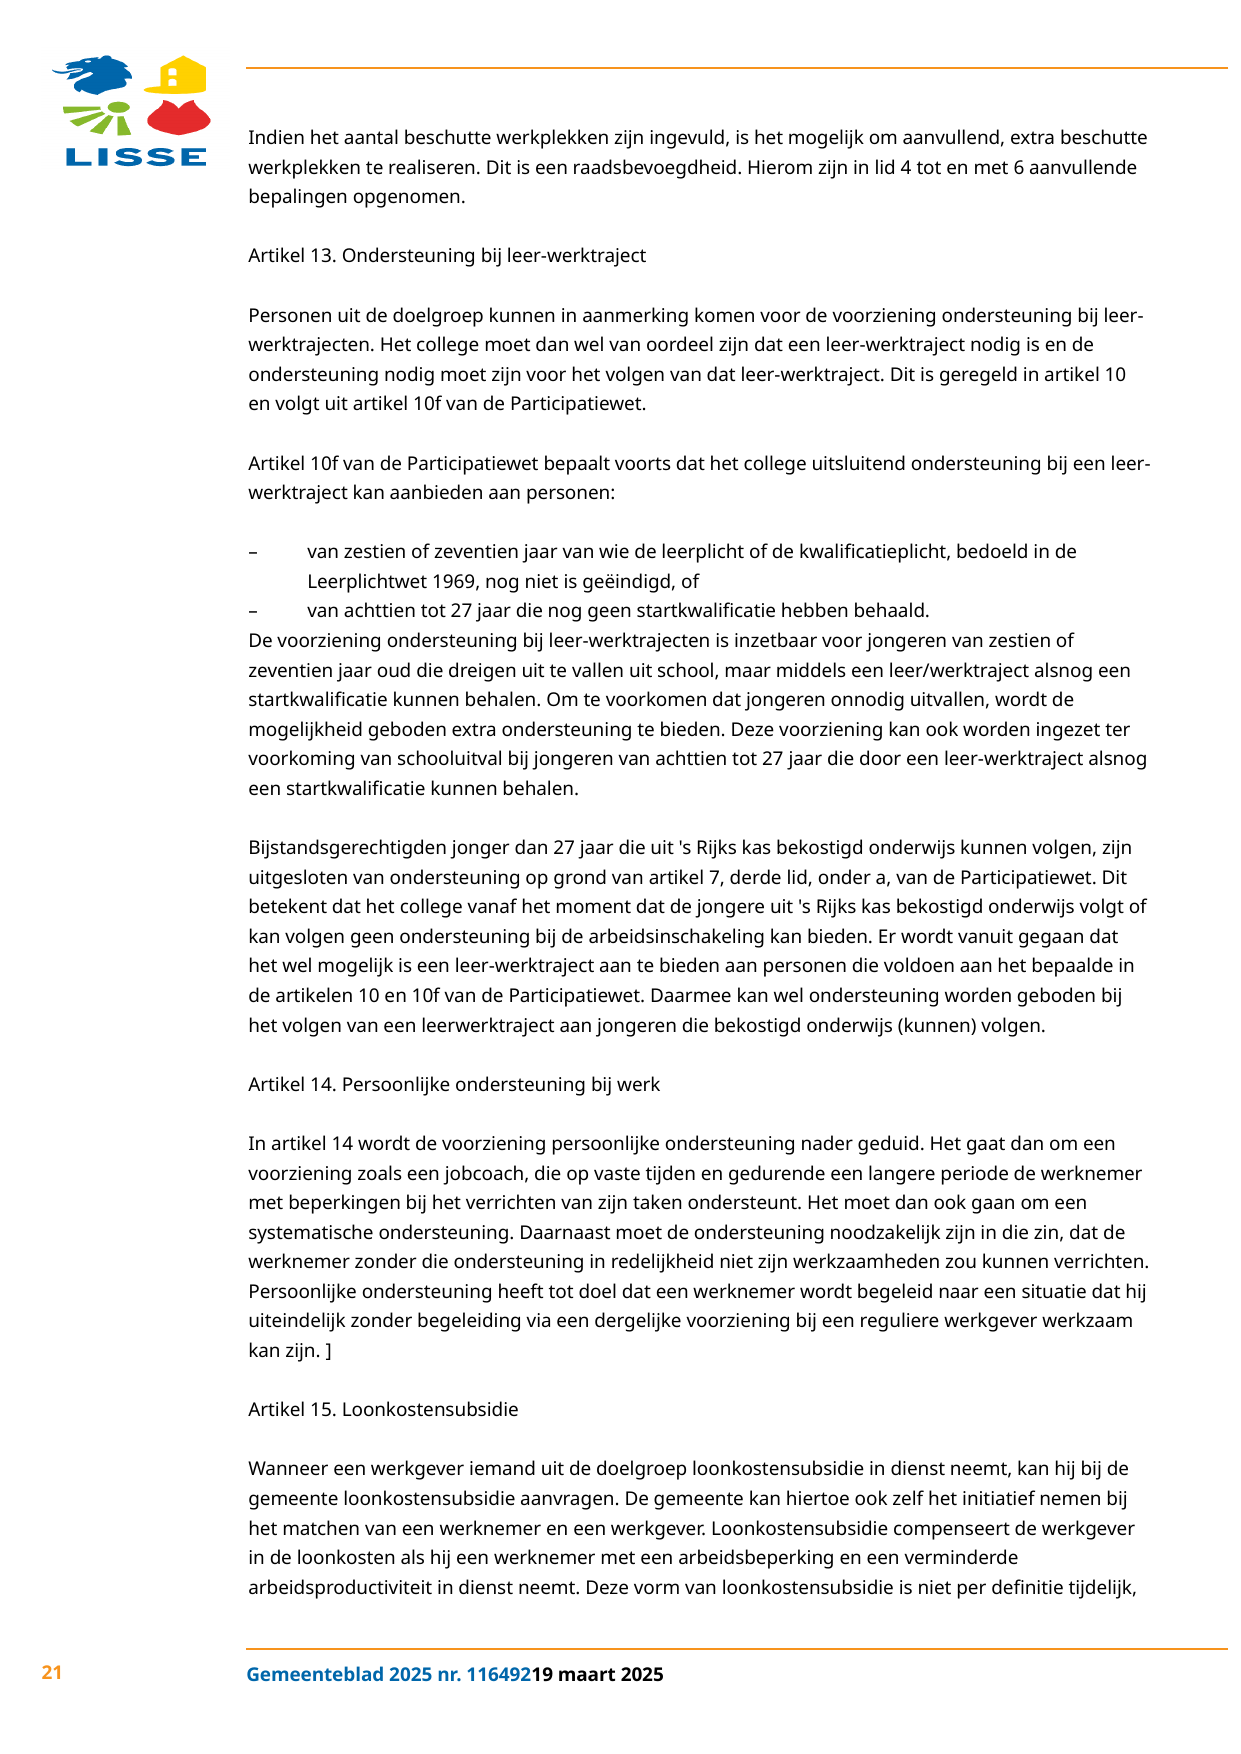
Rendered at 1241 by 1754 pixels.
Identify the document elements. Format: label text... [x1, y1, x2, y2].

text Indien het aantal beschutte werkplekken zijn ingevuld, is het mogelijk om aanvullend, extra beschutte werkplekken te realiseren. Dit is een raadsbevoegdheid. Hierom zijn in lid 4 tot en met 6 aanvullende bepalingen opgenomen. [248, 124, 1152, 209]
picture [41, 47, 231, 172]
list van zestien of zeventien jaar van wie de leerplicht of de kwalificatieplicht, bedoeld in de Leerplichtwet 1969, nog niet is geëindigd, of [248, 538, 1152, 594]
text Artikel 15. Loonkostensubsidie [248, 1396, 1152, 1422]
text Bijstandsgerechtigden jonger dan 27 jaar die uit 's Rijks kas bekostigd onderwijs kunnen volgen, zijn uitgesloten van ondersteuning op grond van artikel 7, derde lid, onder a, van de Participatiewet. Dit betekent dat het college vanaf het moment dat de jongere uit 's Rijks kas bekostigd onderwijs volgt of kan volgen geen ondersteuning bij de arbeidsinschakeling kan bieden. Er wordt vanuit gegaan dat het wel mogelijk is een leer-werktraject aan te bieden aan personen die voldoen aan het bepaalde in de artikelen 10 en 10f van de Participatiewet. Daarmee kan wel ondersteuning worden geboden bij het volgen van een leerwerktraject aan jongeren die bekostigd onderwijs (kunnen) volgen. [248, 834, 1152, 1038]
text Artikel 13. Ondersteuning bij leer-werktraject [248, 243, 1152, 268]
list van achttien tot 27 jaar die nog geen startkwalificatie hebben behaald. [248, 598, 1152, 623]
text Wanneer een werkgever iemand uit de doelgroep loonkostensubsidie in dienst neemt, kan hij bij de gemeente loonkostensubsidie aanvragen. De gemeente kan hiertoe ook zelf het initiatief nemen bij het matchen van een werknemer en een werkgever. Loonkostensubsidie compenseert de werkgever in de loonkosten als hij een werknemer met een arbeidsbeperking en een verminderde arbeidsproductiviteit in dienst neemt. Deze vorm van loonkostensubsidie is niet per definitie tijdelijk, [248, 1456, 1152, 1600]
text De voorziening ondersteuning bij leer-werktrajecten is inzetbaar voor jongeren van zestien of zeventien jaar oud die dreigen uit te vallen uit school, maar middels een leer/werktraject alsnog een startkwalificatie kunnen behalen. Om te voorkomen dat jongeren onnodig uitvallen, wordt de mogelijkheid geboden extra ondersteuning te bieden. Deze voorziening kan ook worden ingezet ter voorkoming van schooluitval bij jongeren van achttien tot 27 jaar die door een leer-werktraject alsnog een startkwalificatie kunnen behalen. [248, 627, 1152, 801]
text In artikel 14 wordt de voorziening persoonlijke ondersteuning nader geduid. Het gaat dan om een voorziening zoals een jobcoach, die op vaste tijden en gedurende een langere periode de werknemer met beperkingen bij het verrichten van zijn taken ondersteunt. Het moet dan ook gaan om een systematische ondersteuning. Daarnaast moet de ondersteuning noodzakelijk zijn in die zin, dat de werknemer zonder die ondersteuning in redelijkheid niet zijn werkzaamheden zou kunnen verrichten. Persoonlijke ondersteuning heeft tot doel dat een werknemer wordt begeleid naar een situatie dat hij uiteindelijk zonder begeleiding via een dergelijke voorziening bij een reguliere werkgever werkzaam kan zijn. ] [248, 1130, 1152, 1363]
text Personen uit de doelgroep kunnen in aanmerking komen voor de voorziening ondersteuning bij leer-werktrajecten. Het college moet dan wel van oordeel zijn dat een leer-werktraject nodig is en de ondersteuning nodig moet zijn voor het volgen van dat leer-werktraject. Dit is geregeld in artikel 10 en volgt uit artikel 10f van de Participatiewet. [248, 302, 1152, 416]
text Artikel 10f van de Participatiewet bepaalt voorts dat het college uitsluitend ondersteuning bij een leer-werktraject kan aanbieden aan personen: [248, 450, 1152, 505]
text Artikel 14. Persoonlijke ondersteuning bij werk [248, 1071, 1152, 1097]
